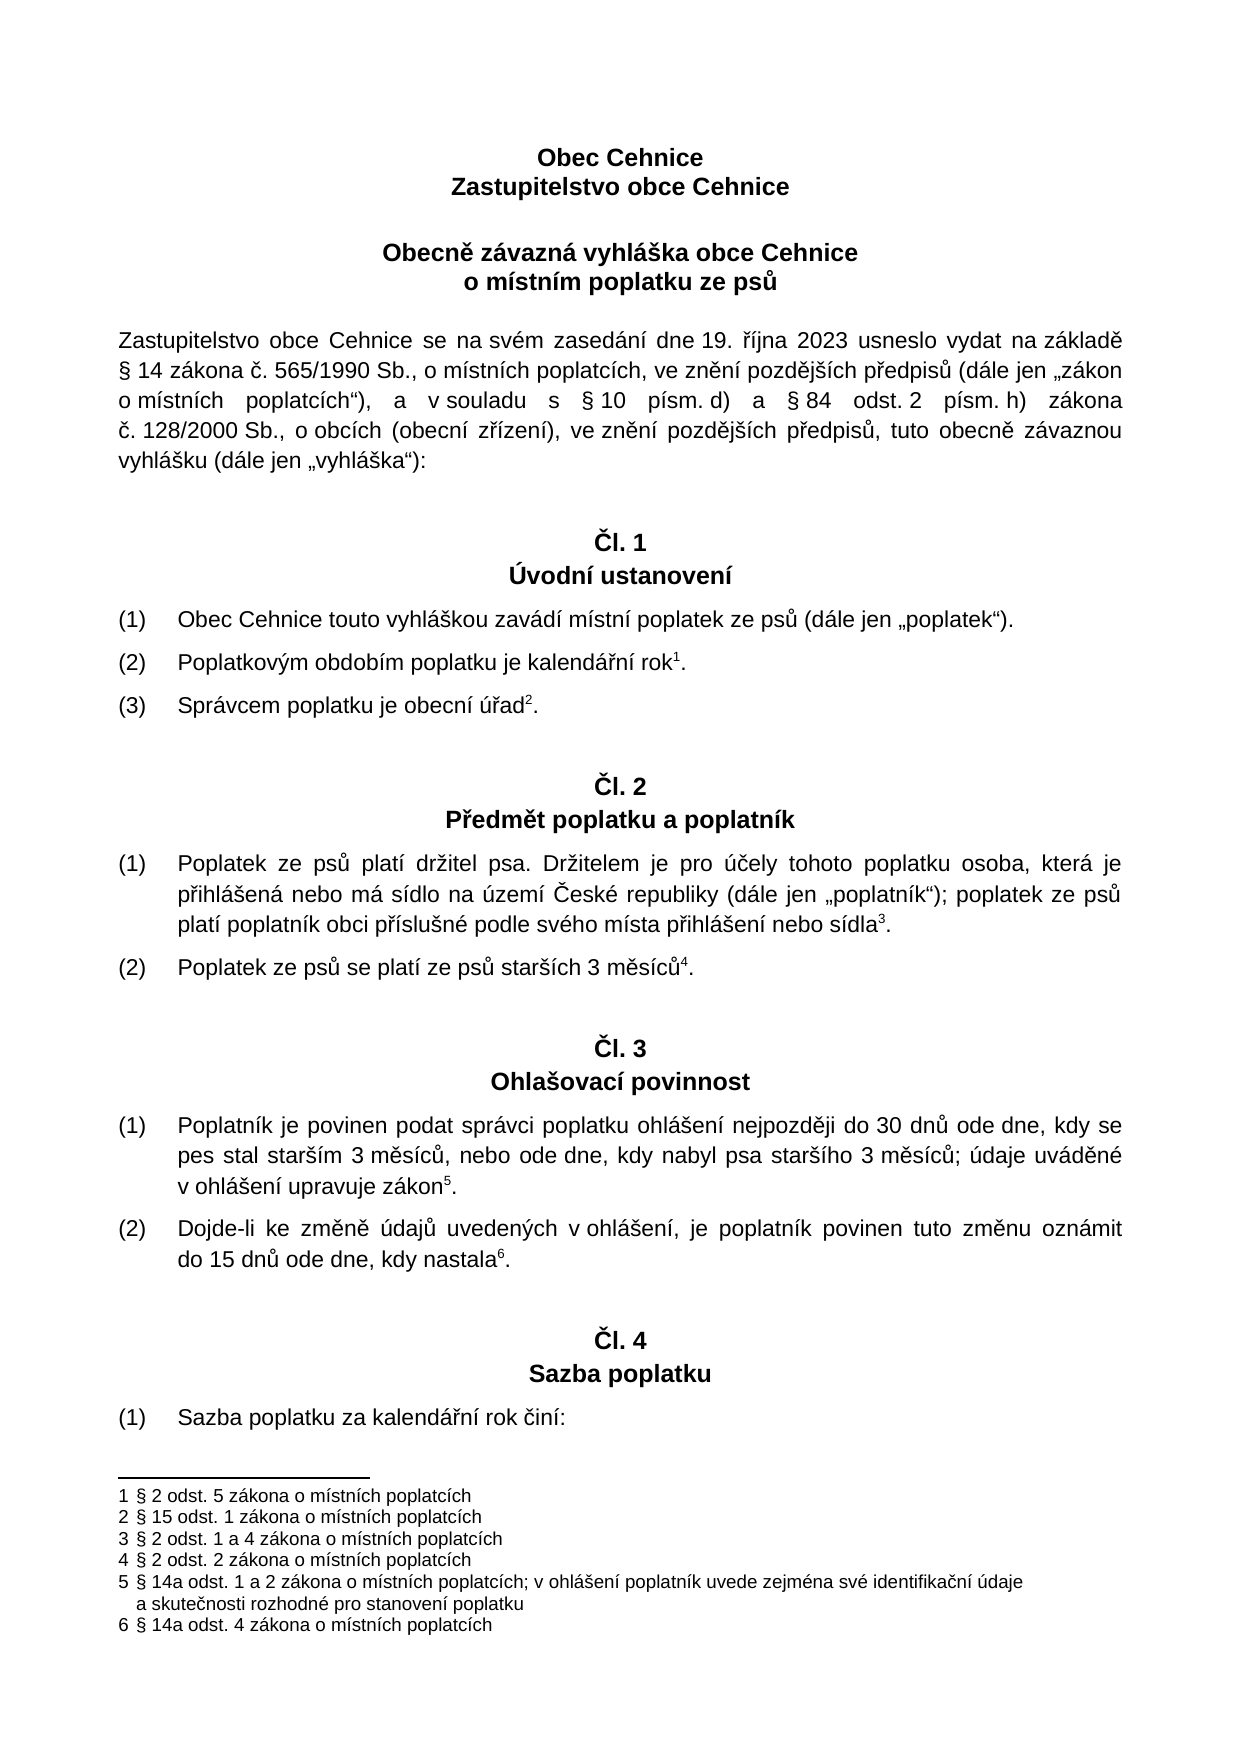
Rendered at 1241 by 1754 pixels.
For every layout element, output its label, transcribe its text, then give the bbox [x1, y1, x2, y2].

list Správcem poplatku je obecní úřad. [118, 692, 1122, 718]
list Dojde-li ke změně údajů uvedených v ohlášení, je poplatník povinen tuto změnu oznámit do 15 dnů ode dne, kdy nastala. [118, 1215, 1122, 1272]
subtitle Čl. 3 Ohlašovací povinnost [118, 1034, 1122, 1096]
list § 15 odst. 1 zákona o místních poplatcích [118, 1506, 1122, 1528]
list § 2 odst. 1 a 4 zákona o místních poplatcích [118, 1528, 1122, 1549]
list Poplatek ze psů se platí ze psů starších 3 měsíců. [118, 953, 1122, 980]
subtitle Čl. 1 Úvodní ustanovení [118, 528, 1122, 589]
list Poplatkovým obdobím poplatku je kalendářní rok. [118, 649, 1122, 675]
list Poplatník je povinen podat správci poplatku ohlášení nejpozději do 30 dnů ode dne, kdy se pes stal starším 3 měsíců, nebo ode dne, kdy nabyl psa staršího 3 měsíců; údaje uváděné v ohlášení upravuje zákon. [118, 1112, 1122, 1199]
title Obec Cehnice Zastupitelstvo obce Cehnice [118, 143, 1122, 201]
subtitle Čl. 4 Sazba poplatku [118, 1326, 1122, 1388]
list § 14a odst. 1 a 2 zákona o místních poplatcích; v ohlášení poplatník uvede zejména své identifikační údaje a skutečnosti rozhodné pro stanovení poplatku [118, 1571, 1122, 1614]
list § 14a odst. 4 zákona o místních poplatcích [118, 1614, 1122, 1635]
list § 2 odst. 5 zákona o místních poplatcích [118, 1484, 1122, 1506]
list Obec Cehnice touto vyhláškou zavádí místní poplatek ze psů (dále jen „poplatek“). [118, 606, 1122, 633]
list Poplatek ze psů platí držitel psa. Držitelem je pro účely tohoto poplatku osoba, která je přihlášená nebo má sídlo na území České republiky (dále jen „poplatník“); poplatek ze psů platí poplatník obci příslušné podle svého místa přihlášení nebo sídla. [118, 850, 1122, 937]
subtitle Obecně závazná vyhláška obce Cehnice o místním poplatku ze psů [118, 238, 1122, 295]
subtitle Čl. 2 Předmět poplatku a poplatník [118, 772, 1122, 834]
list Sazba poplatku za kalendářní rok činí: [118, 1404, 1122, 1431]
text Zastupitelstvo obce Cehnice se na svém zasedání dne 19. října 2023 usneslo vydat na základě § 14 zákona č. 565/1990 Sb., o místních poplatcích, ve znění pozdějších předpisů (dále jen „zákon o místních poplatcích“), a v souladu s § 10 písm. d) a § 84 odst. 2 písm. h) zákona č. 128/2000 Sb., o obcích (obecní zřízení), ve znění pozdějších předpisů, tuto obecně závaznou vyhlášku (dále jen „vyhláška“): [118, 327, 1122, 474]
list § 2 odst. 2 zákona o místních poplatcích [118, 1549, 1122, 1571]
